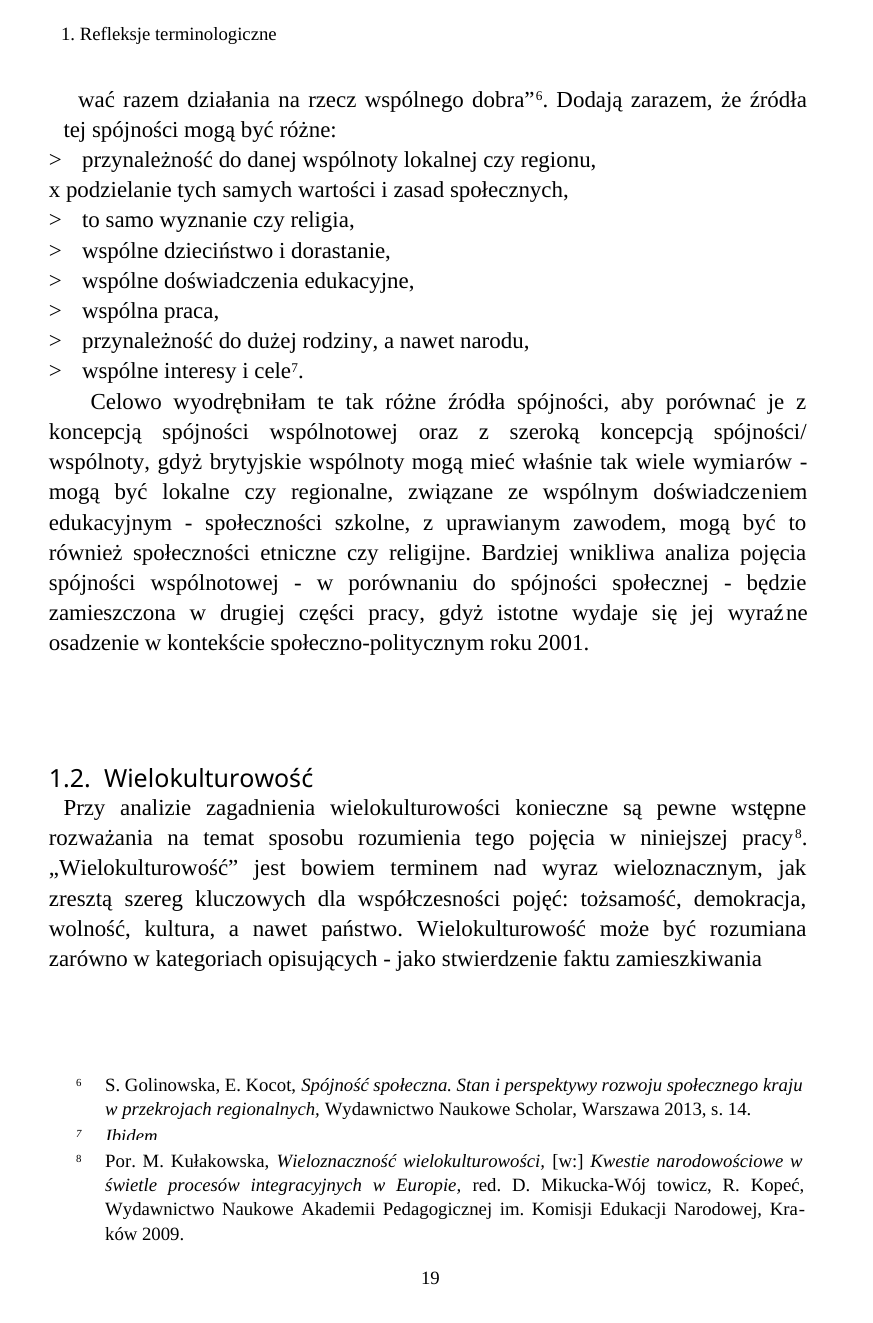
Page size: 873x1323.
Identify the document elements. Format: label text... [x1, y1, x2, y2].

list przynależność do danej wspólnoty lokalnej czy regionu, [49, 146, 807, 172]
list Wielokulturowość [49, 762, 807, 794]
text Przy analizie zagadnienia wielokulturowości konieczne są pewne wstępne rozważania na temat sposobu rozumienia tego pojęcia w niniejszej pracy8. „Wielokulturowość” jest bowiem terminem nad wyraz wieloznacznym, jak zresztą szereg kluczowych dla współczesności pojęć: tożsamość, demokracja, wolność, kultura, a nawet państwo. Wielokulturowość może być rozumiana zarówno w kategoriach opisujących - jako stwierdzenie faktu zamieszkiwania [49, 794, 807, 971]
list wspólne interesy i cele7. [49, 358, 807, 384]
text wać razem działania na rzecz wspólnego dobra”6. Dodają zarazem, że źródła tej spójności mogą być różne: [63, 86, 807, 142]
list przynależność do dużej rodziny, a nawet narodu, [49, 327, 807, 354]
list wspólne dzieciństwo i dorastanie, [49, 237, 807, 263]
text 1. Refleksje terminologiczne [61, 23, 301, 45]
text Celowo wyodrębniłam te tak różne źródła spójności, aby porównać je z koncepcją spójności wspólnotowej oraz z szeroką koncepcją spójności/ wspólnoty, gdyż brytyjskie wspólnoty mogą mieć właśnie tak wiele wymia­rów - mogą być lokalne czy regionalne, związane ze wspólnym doświadcze­niem edukacyjnym - społeczności szkolne, z uprawianym zawodem, mogą być to również społeczności etniczne czy religijne. Bardziej wnikliwa analiza pojęcia spójności wspólnotowej - w porównaniu do spójności społecznej - będzie zamieszczona w drugiej części pracy, gdyż istotne wydaje się jej wyraź­ne osadzenie w kontekście społeczno-politycznym roku 2001. [49, 388, 807, 656]
list wspólne doświadczenia edukacyjne, [49, 267, 807, 293]
text 8 Por. M. Kułakowska, Wieloznaczność wielokulturowości, [w:] Kwestie narodowościowe w świetle procesów integracyjnych w Europie, red. D. Mikucka-Wój towicz, R. Kopeć, Wydawnictwo Naukowe Akademii Pedagogicznej im. Komisji Edukacji Narodowej, Kra­ków 2009. [76, 1150, 805, 1244]
list to samo wyznanie czy religia, [49, 207, 807, 233]
list wspólna praca, [49, 297, 807, 323]
text x podzielanie tych samych wartości i zasad społecznych, [49, 176, 807, 203]
text 7 Ibidem. [61, 1125, 805, 1139]
text 19 [421, 1267, 446, 1289]
text 6 S. Golinowska, E. Kocot, Spójność społeczna. Stan i perspektywy rozwoju społecznego kraju w przekrojach regionalnych, Wydawnictwo Naukowe Scholar, Warszawa 2013, s. 14. [76, 1074, 805, 1118]
